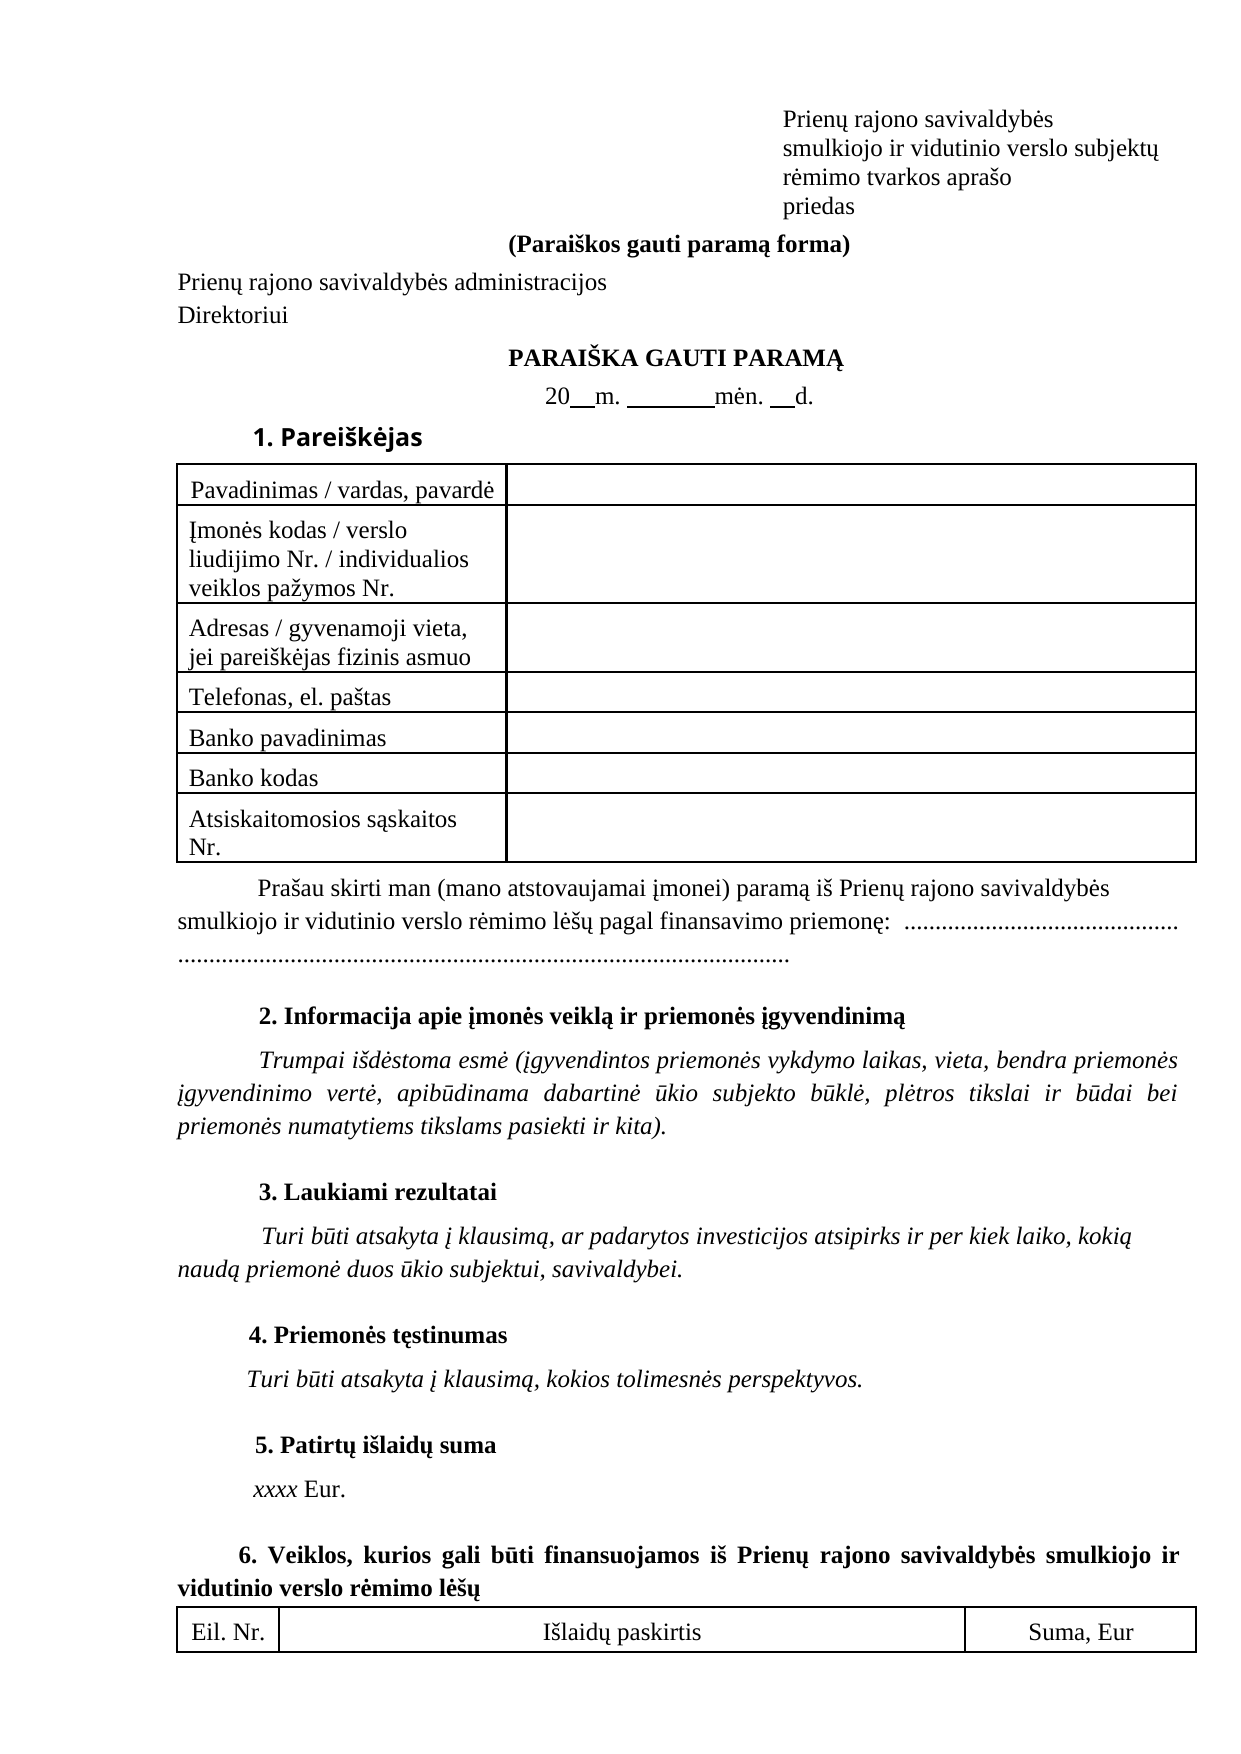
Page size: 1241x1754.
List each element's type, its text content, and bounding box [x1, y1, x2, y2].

table_cell [508, 506, 1195, 602]
text Turi būti atsakyta į klausimą, ar padarytos investicijos atsipirks ir per kiek laiko, kokią naudą priemonė duos ūkio subjektui, savivaldybei. [177, 1221, 1181, 1282]
text xxxx Eur. [177, 1474, 1181, 1502]
text Turi būti atsakyta į klausimą, kokios tolimesnės perspektyvos. [177, 1364, 1181, 1392]
table_cell Banko pavadinimas [178, 713, 505, 752]
text priedas [783, 191, 1181, 219]
table_cell Banko kodas [178, 754, 505, 792]
text 3. Laukiami rezultatai [177, 1177, 1181, 1206]
table_header [508, 465, 1195, 504]
text Direktoriui [177, 300, 1181, 329]
table_cell [508, 794, 1195, 861]
text Prienų rajono savivaldybės administracijos [177, 267, 1181, 296]
text Prašau skirti man (mano atstovaujamai įmonei) paramą iš Prienų rajono savivaldybės smulkiojo ir vidutinio verslo rėmimo lėšų pagal finansavimo priemonę: .............................................................................................................................................. [177, 873, 1181, 968]
table_cell [508, 754, 1195, 792]
table_header Suma, Eur [966, 1608, 1195, 1651]
text PARAIŠKA GAUTI PARAMĄ [177, 343, 1181, 372]
text (Paraiškos gauti paramą forma) [177, 229, 1181, 258]
table_cell Atsiskaitomosios sąskaitos Nr. [178, 794, 505, 861]
text Prienų rajono savivaldybės [177, 104, 1181, 133]
text 20 m. mėn. d. [177, 381, 1181, 410]
table_cell Įmonės kodas / verslo liudijimo Nr. / individualios veiklos pažymos Nr. [178, 506, 505, 602]
text Trumpai išdėstoma esmė (įgyvendintos priemonės vykdymo laikas, vieta, bendra priemonės įgyvendinimo vertė, apibūdinama dabartinė ūkio subjekto būklė, plėtros tikslai ir būdai bei priemonės numatytiems tikslams pasiekti ir kita). [177, 1045, 1181, 1139]
table_cell [508, 673, 1195, 711]
text 2. Informacija apie įmonės veiklą ir priemonės įgyvendinimą [177, 1001, 1181, 1029]
table_header Išlaidų paskirtis [280, 1608, 964, 1651]
table_cell Adresas / gyvenamoji vieta, jei pareiškėjas fizinis asmuo [178, 604, 505, 671]
table_cell Telefonas, el. paštas [178, 673, 505, 711]
text smulkiojo ir vidutinio verslo subjektų rėmimo tvarkos aprašo [783, 133, 1181, 191]
text 6. Veiklos, kurios gali būti finansuojamos iš Prienų rajono savivaldybės smulkiojo ir vidutinio verslo rėmimo lėšų [177, 1540, 1181, 1602]
table_header Pavadinimas / vardas, pavardė [178, 465, 505, 504]
text 1. Pareiškėjas [177, 420, 1181, 454]
text 5. Patirtų išlaidų suma [177, 1430, 1181, 1458]
table_header Eil. Nr. [178, 1608, 278, 1651]
table_cell [508, 604, 1195, 671]
text 4. Priemonės tęstinumas [177, 1320, 1181, 1348]
table_cell [508, 713, 1195, 752]
